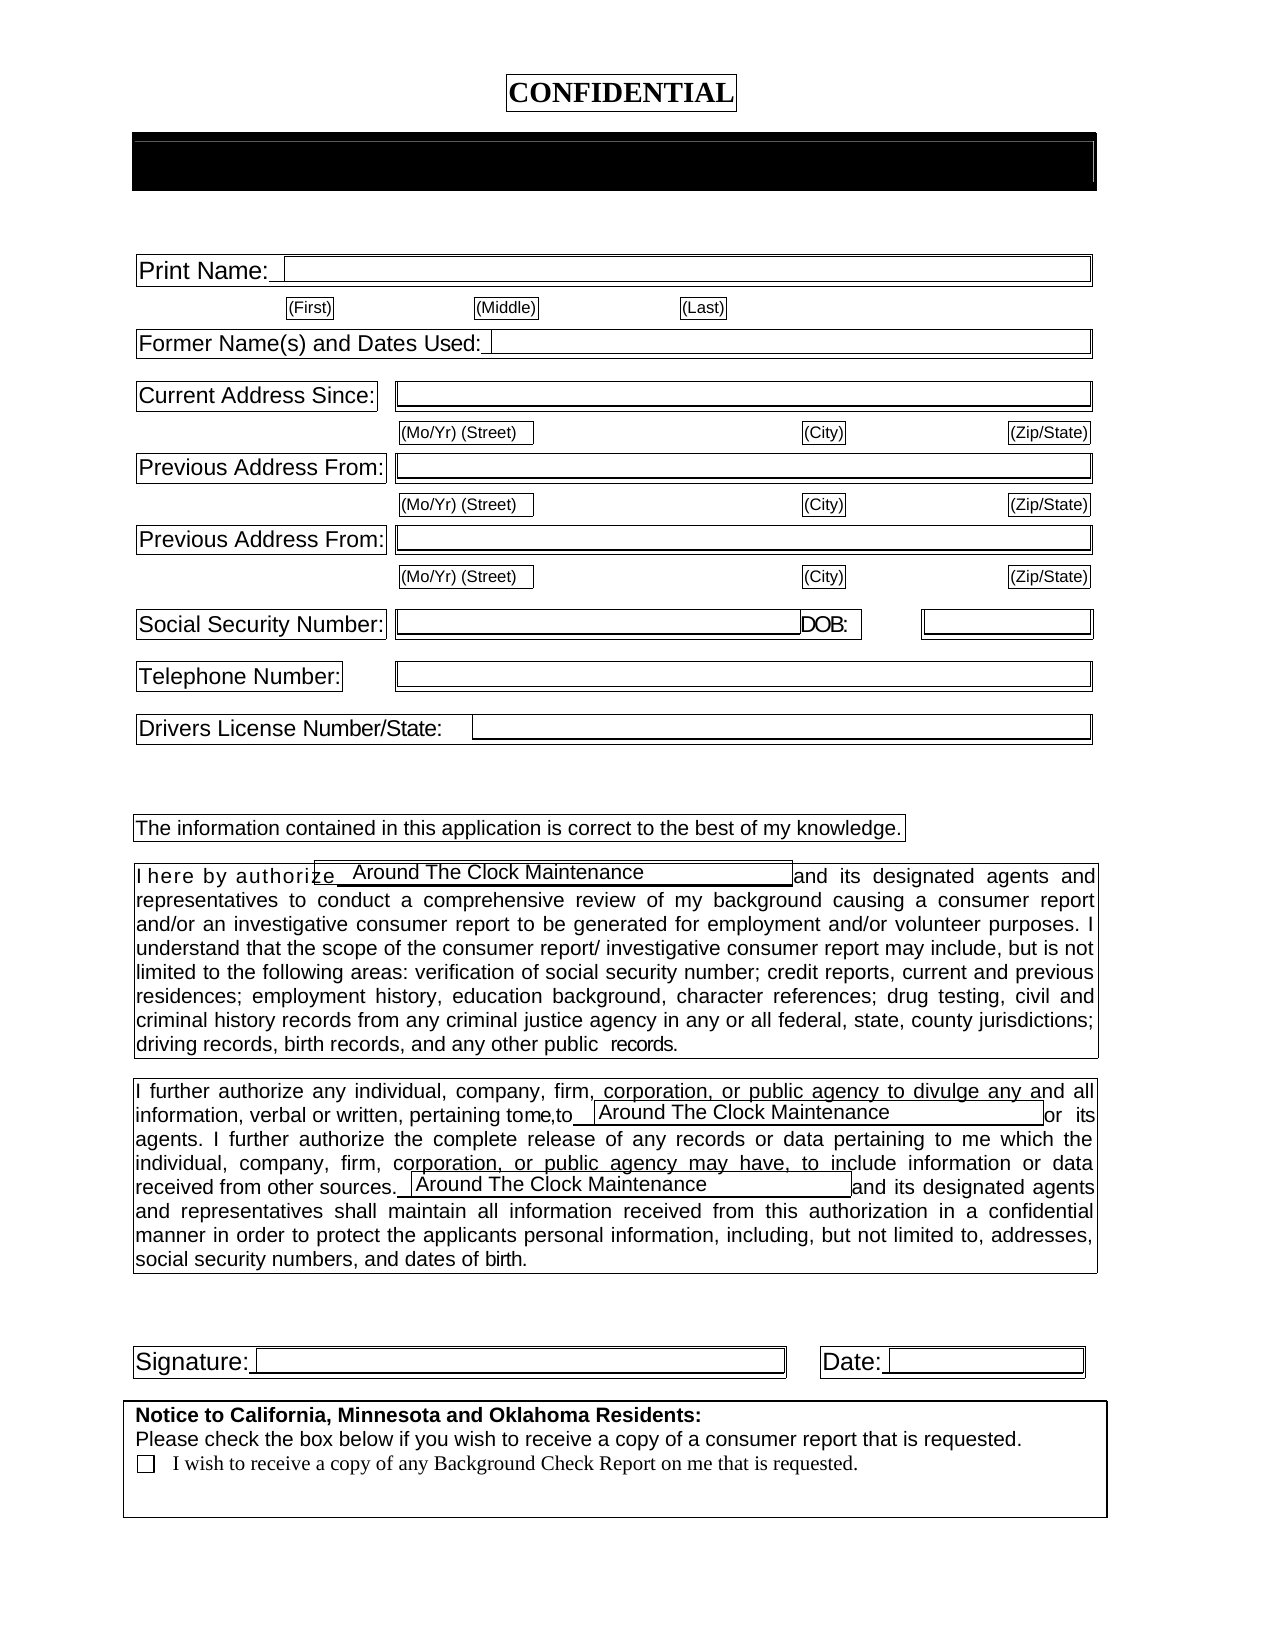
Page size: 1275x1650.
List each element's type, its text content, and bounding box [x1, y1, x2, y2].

text Former Name(s) and Dates Used: [138, 330, 1092, 356]
text Notice to California, Minnesota and Oklahoma Residents: [135, 1403, 1106, 1427]
text (First) [288, 298, 333, 317]
text (City) [804, 423, 845, 442]
text Around The Clock Maintenance [318, 861, 792, 884]
text (Mo/Yr) (Street) [401, 423, 533, 442]
text Telephone Number: [138, 663, 342, 689]
text DOB: [397, 611, 861, 637]
text (Last) [682, 298, 726, 317]
text Previous Address From: [139, 526, 386, 552]
text (Mo/Yr) (Street) [401, 566, 533, 586]
text Drivers License Number/State: [138, 715, 1092, 742]
text (City) [804, 494, 845, 514]
text Previous Address From: [138, 454, 386, 481]
text The information contained in this application is correct to the best of my knowledge. [135, 816, 904, 839]
text (Zip/State) [1010, 494, 1089, 514]
text (Zip/State) [1010, 423, 1089, 442]
text Current Address Since: [138, 382, 377, 409]
text Date: [822, 1347, 1085, 1376]
text I here by authorize and its designated agents and representatives to conduct a comprehensive review of my background causing a consumer report and/or an investigative consumer report to be generated for employment and/or volunteer purposes. I understand that the scope of the consumer report/ investigative consumer report may include, but is not limited to the following areas: verification of social security number; credit reports, current and previous residences; employment history, education background, character references; drug testing, civil and criminal history records from any criminal justice agency in any or all federal, state, county jurisdictions; driving records, birth records, and any other public records. [136, 864, 1096, 1056]
text Please check the box below if you wish to receive a copy of a consumer report that is requested. [135, 1427, 1106, 1451]
text (Mo/Yr) (Street) [401, 494, 533, 514]
text Around The Clock Maintenance [598, 1101, 1043, 1124]
text (Zip/State) [1010, 566, 1089, 586]
text (City) [804, 566, 845, 586]
text CONFIDENTIAL [508, 75, 736, 109]
text Social Security Number: [138, 611, 386, 637]
text Around The Clock Maintenance [415, 1172, 851, 1196]
text I wish to receive a copy of any Background Check Report on me that is requested. [172, 1451, 1106, 1475]
text I further authorize any individual, company, firm, corporation, or public agency to divulge any and all information, verbal or written, pertaining tome,to or its agents. I further authorize the complete release of any records or data pertaining to me which the individual, company, firm, corporation, or public agency may have, to include information or data received from other sources. and its designated agents and representatives shall maintain all information received from this authorization in a confidential manner in order to protect the applicants personal information, including, but not limited to, addresses, social security numbers, and dates of birth. [135, 1079, 1095, 1271]
text Print Name: [138, 256, 1092, 284]
text (Middle) [476, 298, 538, 317]
text Signature: [135, 1347, 786, 1376]
